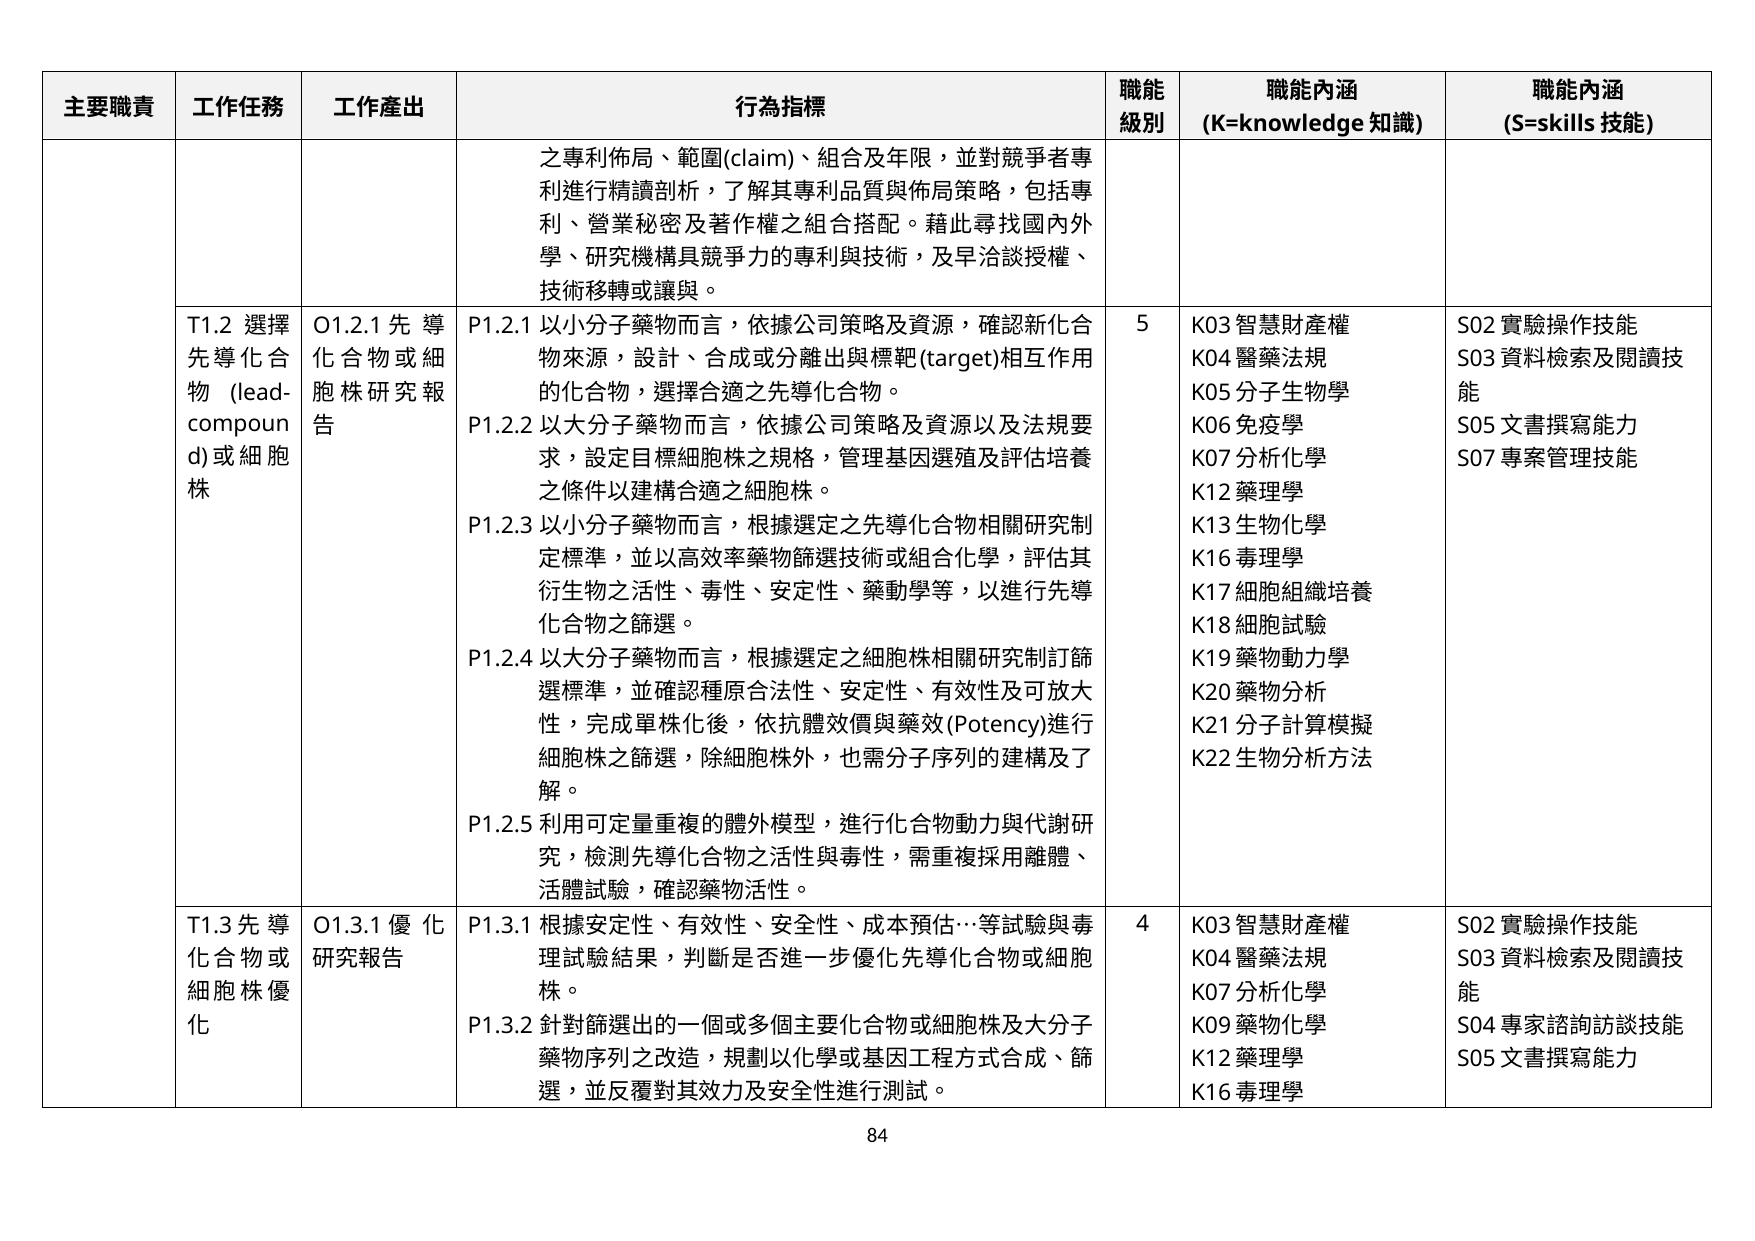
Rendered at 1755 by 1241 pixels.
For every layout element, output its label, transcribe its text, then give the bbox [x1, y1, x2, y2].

table_cell 選擇先導化合物(lead-compound)或細胞株 [176, 307, 301, 906]
table_cell K03智慧財產權 K04醫藥法規 K05分子生物學 K06免疫學 K07分析化學 K12藥理學 K13生物化學 K16毒理學 K17細胞組織培養 K18細胞試驗 K19藥物動力學 K20藥物分析 K21分子計算模擬 K22生物分析方法 [1180, 307, 1445, 906]
table_header 行為指標 [457, 72, 1105, 138]
table_cell [1106, 140, 1179, 306]
table_cell [1180, 140, 1445, 306]
table_cell 先導化合物或細胞株研究報告 [302, 307, 456, 906]
table_cell 了解製藥產業政策、市場趨勢與公司資源分析，選定新藥開發方向為新成分新藥或其他如新劑型新藥等。 能就市場趨勢，綜觀目標產品概況(TPP)，適當分析與評估新藥未來價值。 了解目標適應症治療方式之市場發展趨勢及競爭，評估藥品競爭優勢與發展性，並依市場訂價策略及相關資源取得等條件，評估公司執行新專案之可行性，並評估目標產品之市場定位。 閱讀統整研究資料以理解作用機轉(MOA)、目標(drug target)功能及其與疾病之間的關係，理解目標(drug target)之識別與分離，以確認藥品開發方式。 了解目標市場相關法規，並確認新藥上市或授權之可行性與需投入資源。 確認公司資源、預估藥品開發所需之時間及技術可行性，並依市場之需求定位及開發之規劃制訂藥品規格、定價策略，及可能的市場進入及滲透策略等。 運用資料庫與統計技術分析目標適應症之國際主要市場之專利佈局、範圍(claim)、組合及年限，並對競爭者專利進行精讀剖析，了解其專利品質與佈局策略，包括專利、營業秘密及著作權之組合搭配。藉此尋找國內外學、研究機構具競爭力的專利與技術，及早洽談授權、技術移轉或讓與。 [457, 140, 1105, 306]
table_header 工作任務 [176, 72, 301, 138]
table_cell [43, 140, 175, 1107]
table_header 主要職責 [43, 72, 175, 138]
table_header 職能內涵 (S=skills技能) [1446, 72, 1711, 138]
table_cell [1446, 140, 1711, 306]
table_cell 以小分子藥物而言，依據公司策略及資源，確認新化合物來源，設計、合成或分離出與標靶(target)相互作用的化合物，選擇合適之先導化合物。 以大分子藥物而言，依據公司策略及資源以及法規要求，設定目標細胞株之規格，管理基因選殖及評估培養之條件以建構合適之細胞株。 以小分子藥物而言，根據選定之先導化合物相關研究制定標準，並以高效率藥物篩選技術或組合化學，評估其衍生物之活性、毒性、安定性、藥動學等，以進行先導化合物之篩選。 以大分子藥物而言，根據選定之細胞株相關研究制訂篩選標準，並確認種原合法性、安定性、有效性及可放大性，完成單株化後，依抗體效價與藥效(Potency)進行細胞株之篩選，除細胞株外，也需分子序列的建構及了解。 利用可定量重複的體外模型，進行化合物動力與代謝研究，檢測先導化合物之活性與毒性，需重複採用離體、活體試驗，確認藥物活性。 [457, 307, 1105, 906]
table_cell S02實驗操作技能 S03資料檢索及閱讀技能 S05文書撰寫能力 S07專案管理技能 [1446, 307, 1711, 906]
table_cell 根據安定性、有效性、安全性、成本預估…等試驗與毒理試驗結果，判斷是否進一步優化先導化合物或細胞株。 針對篩選出的一個或多個主要化合物或細胞株及大分子藥物序列之改造，規劃以化學或基因工程方式合成、篩選，並反覆對其效力及安全性進行測試。 以目標之先導化合物或細胞株之原物料規劃小量生產，並依據候選藥物的試驗分析結果，不斷重新合成、生產和控制，優化候選藥物。 [457, 907, 1105, 1107]
table_cell 先導化合物或細胞株優化 [176, 907, 301, 1107]
table_cell 優化研究報告 [302, 907, 456, 1107]
table_cell [302, 140, 456, 306]
table_cell 5 [1106, 307, 1179, 906]
table_cell 4 [1106, 907, 1179, 1107]
table_cell S02實驗操作技能 S03資料檢索及閱讀技能 S04專家諮詢訪談技能 S05文書撰寫能力 [1446, 907, 1711, 1107]
table_header 工作產出 [302, 72, 456, 138]
table_header 職能級別 [1106, 72, 1179, 138]
table_cell [176, 140, 301, 306]
table_header 職能內涵 (K=knowledge知識) [1180, 72, 1445, 138]
table_cell K03智慧財產權 K04醫藥法規 K07分析化學 K09藥物化學 K12藥理學 K16毒理學 [1180, 907, 1445, 1107]
